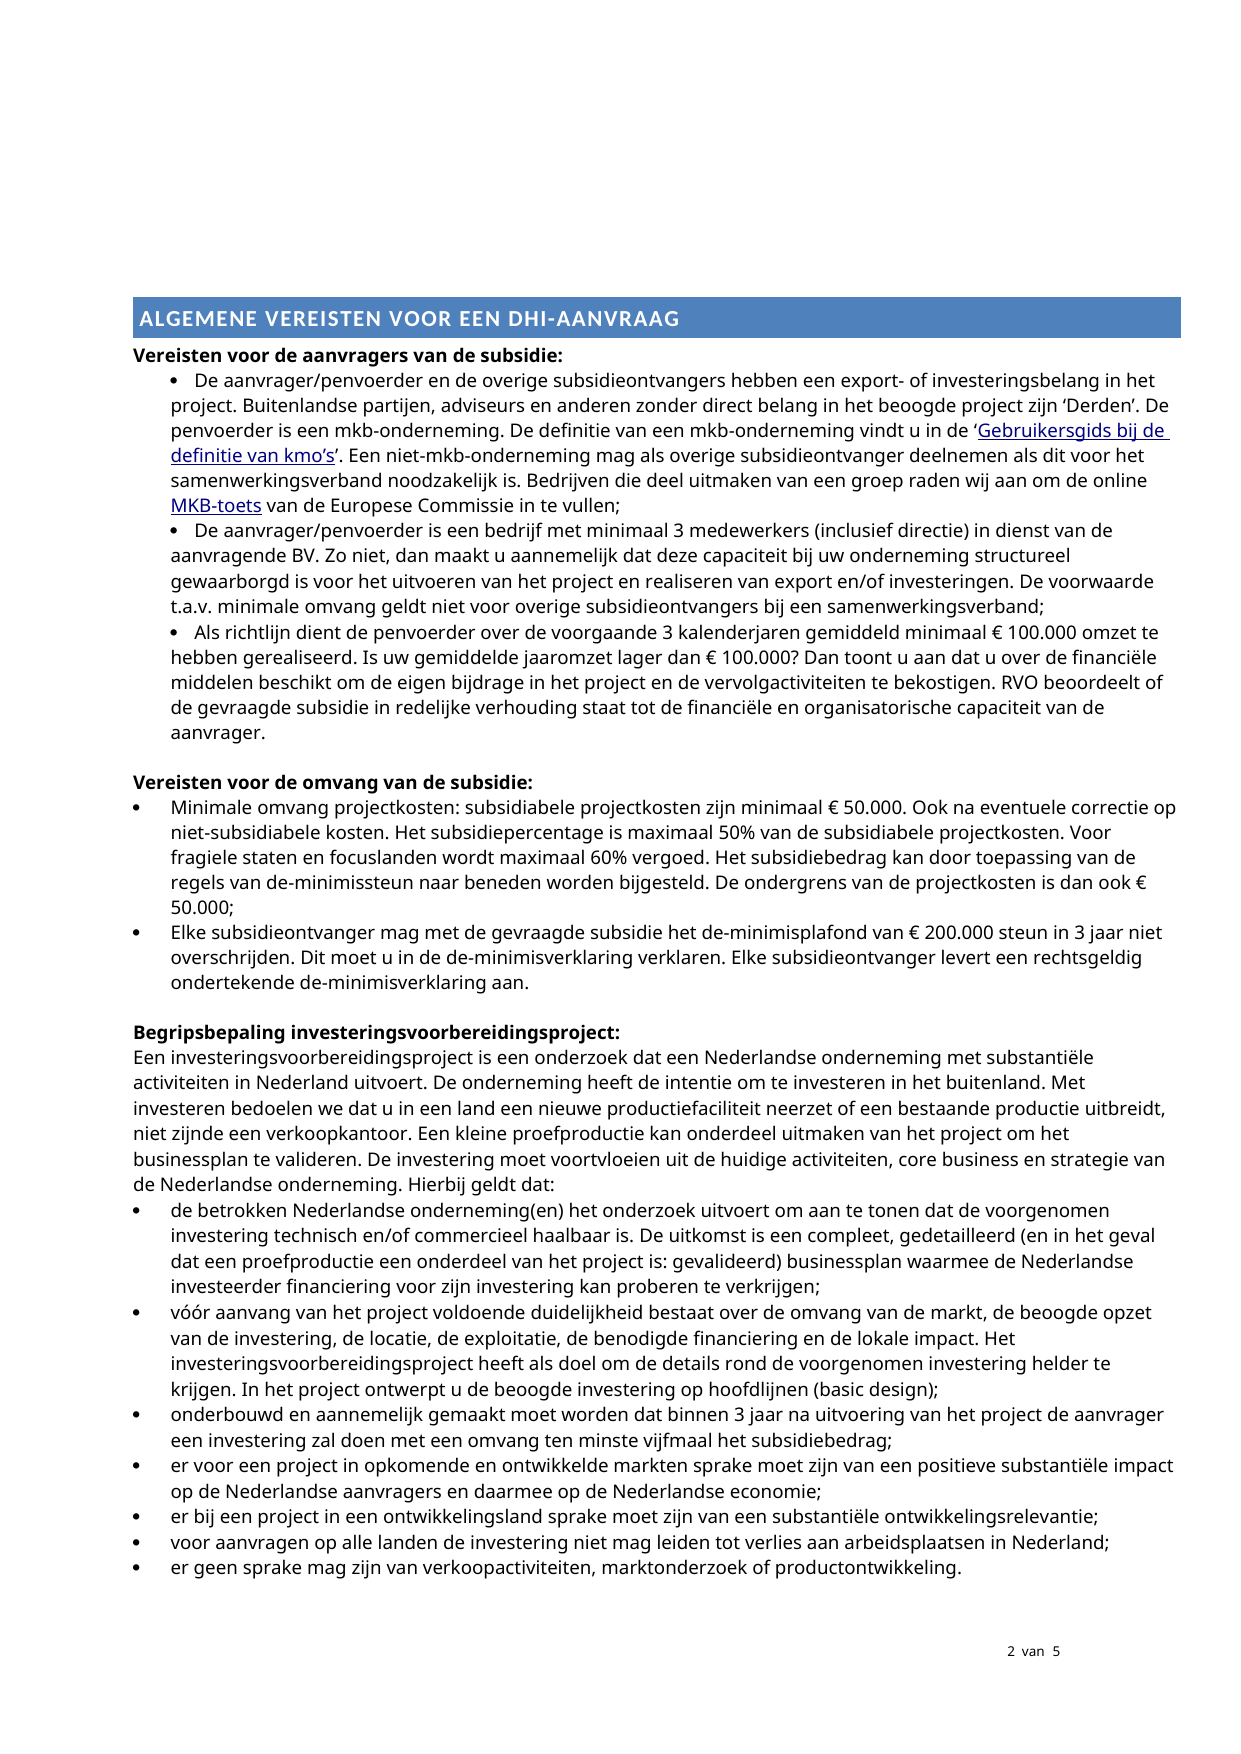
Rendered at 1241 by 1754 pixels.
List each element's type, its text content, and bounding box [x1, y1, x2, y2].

list de betrokken Nederlandse onderneming(en) het onderzoek uitvoert om aan te tonen dat de voorgenomen investering technisch en/of commercieel haalbaar is. De uitkomst is een compleet, gedetailleerd (en in het geval dat een proefproductie een onderdeel van het project is: gevalideerd) businessplan waarmee de Nederlandse investeerder financiering voor zijn investering kan proberen te verkrijgen; [133, 1197, 1181, 1299]
list vóór aanvang van het project voldoende duidelijkheid bestaat over de omvang van de markt, de beoogde opzet van de investering, de locatie, de exploitatie, de benodigde financiering en de lokale impact. Het investeringsvoorbereidingsproject heeft als doel om de details rond de voorgenomen investering helder te krijgen. In het project ontwerpt u de beoogde investering op hoofdlijnen (basic design); [133, 1299, 1181, 1401]
list De aanvrager/penvoerder is een bedrijf met minimaal 3 medewerkers (inclusief directie) in dienst van de aanvragende BV. Zo niet, dan maakt u aannemelijk dat deze capaciteit bij uw onderneming structureel gewaarborgd is voor het uitvoeren van het project en realiseren van export en/of investeringen. De voorwaarde t.a.v. minimale omvang geldt niet voor overige subsidieontvangers bij een samenwerkingsverband; [170, 517, 1181, 619]
list voor aanvragen op alle landen de investering niet mag leiden tot verlies aan arbeidsplaatsen in Nederland; [133, 1529, 1181, 1554]
list er voor een project in opkomende en ontwikkelde markten sprake moet zijn van een positieve substantiële impact op de Nederlandse aanvragers en daarmee op de Nederlandse economie; [133, 1452, 1181, 1503]
text Vereisten voor de aanvragers van de subsidie: [133, 342, 1181, 367]
text Vereisten voor de omvang van de subsidie: [133, 769, 1181, 794]
text Begripsbepaling investeringsvoorbereidingsproject: [133, 1019, 1181, 1044]
list er geen sprake mag zijn van verkoopactiviteiten, marktonderzoek of productontwikkeling. [133, 1554, 1181, 1580]
list De aanvrager/penvoerder en de overige subsidieontvangers hebben een export- of investeringsbelang in het project. Buitenlandse partijen, adviseurs en anderen zonder direct belang in het beoogde project zijn ‘Derden’. De penvoerder is een mkb-onderneming. De definitie van een mkb-onderneming vindt u in de ‘Gebruikersgids bij de definitie van kmo’s’. Een niet-mkb-onderneming mag als overige subsidieontvanger deelnemen als dit voor het samenwerkingsverband noodzakelijk is. Bedrijven die deel uitmaken van een groep raden wij aan om de online MKB-toets van de Europese Commissie in te vullen; [170, 367, 1181, 517]
text Een investeringsvoorbereidingsproject is een onderzoek dat een Nederlandse onderneming met substantiële activiteiten in Nederland uitvoert. De onderneming heeft de intentie om te investeren in het buitenland. Met investeren bedoelen we dat u in een land een nieuwe productiefaciliteit neerzet of een bestaande productie uitbreidt, niet zijnde een verkoopkantoor. Een kleine proefproductie kan onderdeel uitmaken van het project om het businessplan te valideren. De investering moet voortvloeien uit de huidige activiteiten, core business en strategie van de Nederlandse onderneming. Hierbij geldt dat: [133, 1044, 1181, 1197]
list Minimale omvang projectkosten: subsidiabele projectkosten zijn minimaal € 50.000. Ook na eventuele correctie op niet-subsidiabele kosten. Het subsidiepercentage is maximaal 50% van de subsidiabele projectkosten. Voor fragiele staten en focuslanden wordt maximaal 60% vergoed. Het subsidiebedrag kan door toepassing van de regels van de-minimissteun naar beneden worden bijgesteld. De ondergrens van de projectkosten is dan ook € 50.000; [133, 794, 1181, 919]
list er bij een project in een ontwikkelingsland sprake moet zijn van een substantiële ontwikkelingsrelevantie; [133, 1503, 1181, 1529]
subtitle algemene vereisten voor een dhi-aanvraag [139, 304, 1175, 332]
list Elke subsidieontvanger mag met de gevraagde subsidie het de-minimisplafond van € 200.000 steun in 3 jaar niet overschrijden. Dit moet u in de de-minimisverklaring verklaren. Elke subsidieontvanger levert een rechtsgeldig ondertekende de-minimisverklaring aan. [133, 919, 1181, 994]
list onderbouwd en aannemelijk gemaakt moet worden dat binnen 3 jaar na uitvoering van het project de aanvrager een investering zal doen met een omvang ten minste vijfmaal het subsidiebedrag; [133, 1401, 1181, 1452]
list Als richtlijn dient de penvoerder over de voorgaande 3 kalenderjaren gemiddeld minimaal € 100.000 omzet te hebben gerealiseerd. Is uw gemiddelde jaaromzet lager dan € 100.000? Dan toont u aan dat u over de financiële middelen beschikt om de eigen bijdrage in het project en de vervolgactiviteiten te bekostigen. RVO beoordeelt of de gevraagde subsidie in redelijke verhouding staat tot de financiële en organisatorische capaciteit van de aanvrager. [170, 619, 1181, 744]
